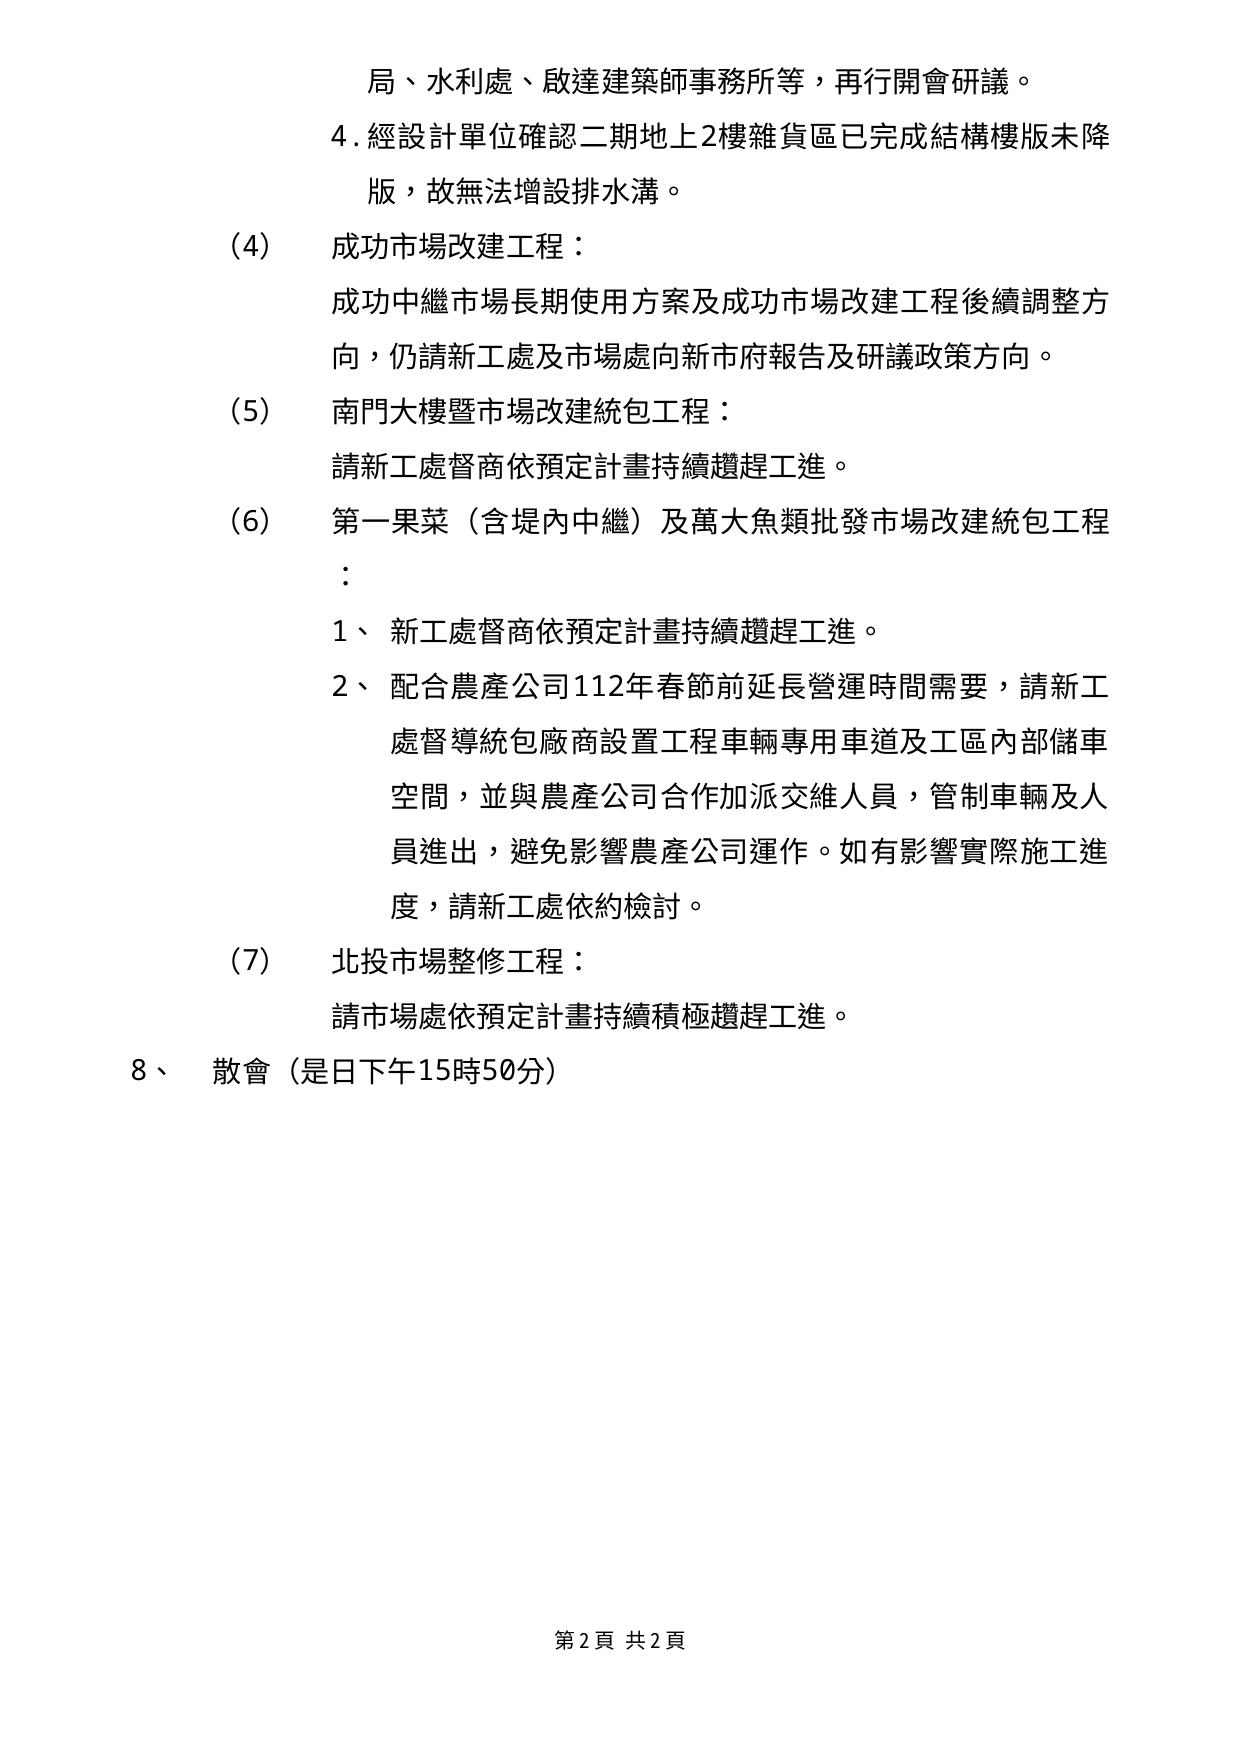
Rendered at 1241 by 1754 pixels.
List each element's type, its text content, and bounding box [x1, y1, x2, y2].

list 南門大樓暨市場改建統包工程： [213, 389, 1110, 431]
list 經設計單位確認二期地上2樓雜貨區已完成結構樓版未降版，故無法增設排水溝。 [330, 114, 1110, 211]
list 散會（是日下午15時50分） [130, 1048, 1110, 1091]
list 配合農產公司112年春節前延長營運時間需要，請新工處督導統包廠商設置工程車輛專用車道及工區內部儲車空間，並與農產公司合作加派交維人員，管制車輛及人員進出，避免影響農產公司運作。如有影響實際施工進度，請新工處依約檢討。 [331, 664, 1110, 926]
list 局、水利處、啟達建築師事務所等，再行開會研議。 [330, 59, 1110, 101]
list 北投市場整修工程： [213, 938, 1110, 981]
text 請新工處督商依預定計畫持續趲趕工進。 [331, 444, 1110, 486]
text 成功中繼市場長期使用方案及成功市場改建工程後續調整方向，仍請新工處及市場處向新市府報告及研議政策方向。 [331, 279, 1110, 376]
list 新工處督商依預定計畫持續趲趕工進。 [331, 609, 1110, 651]
list 第一果菜（含堤內中繼）及萬大魚類批發市場改建統包工程： [213, 499, 1110, 596]
list 成功市場改建工程： [213, 224, 1110, 266]
text 請市場處依預定計畫持續積極趲趕工進。 [331, 993, 1110, 1036]
